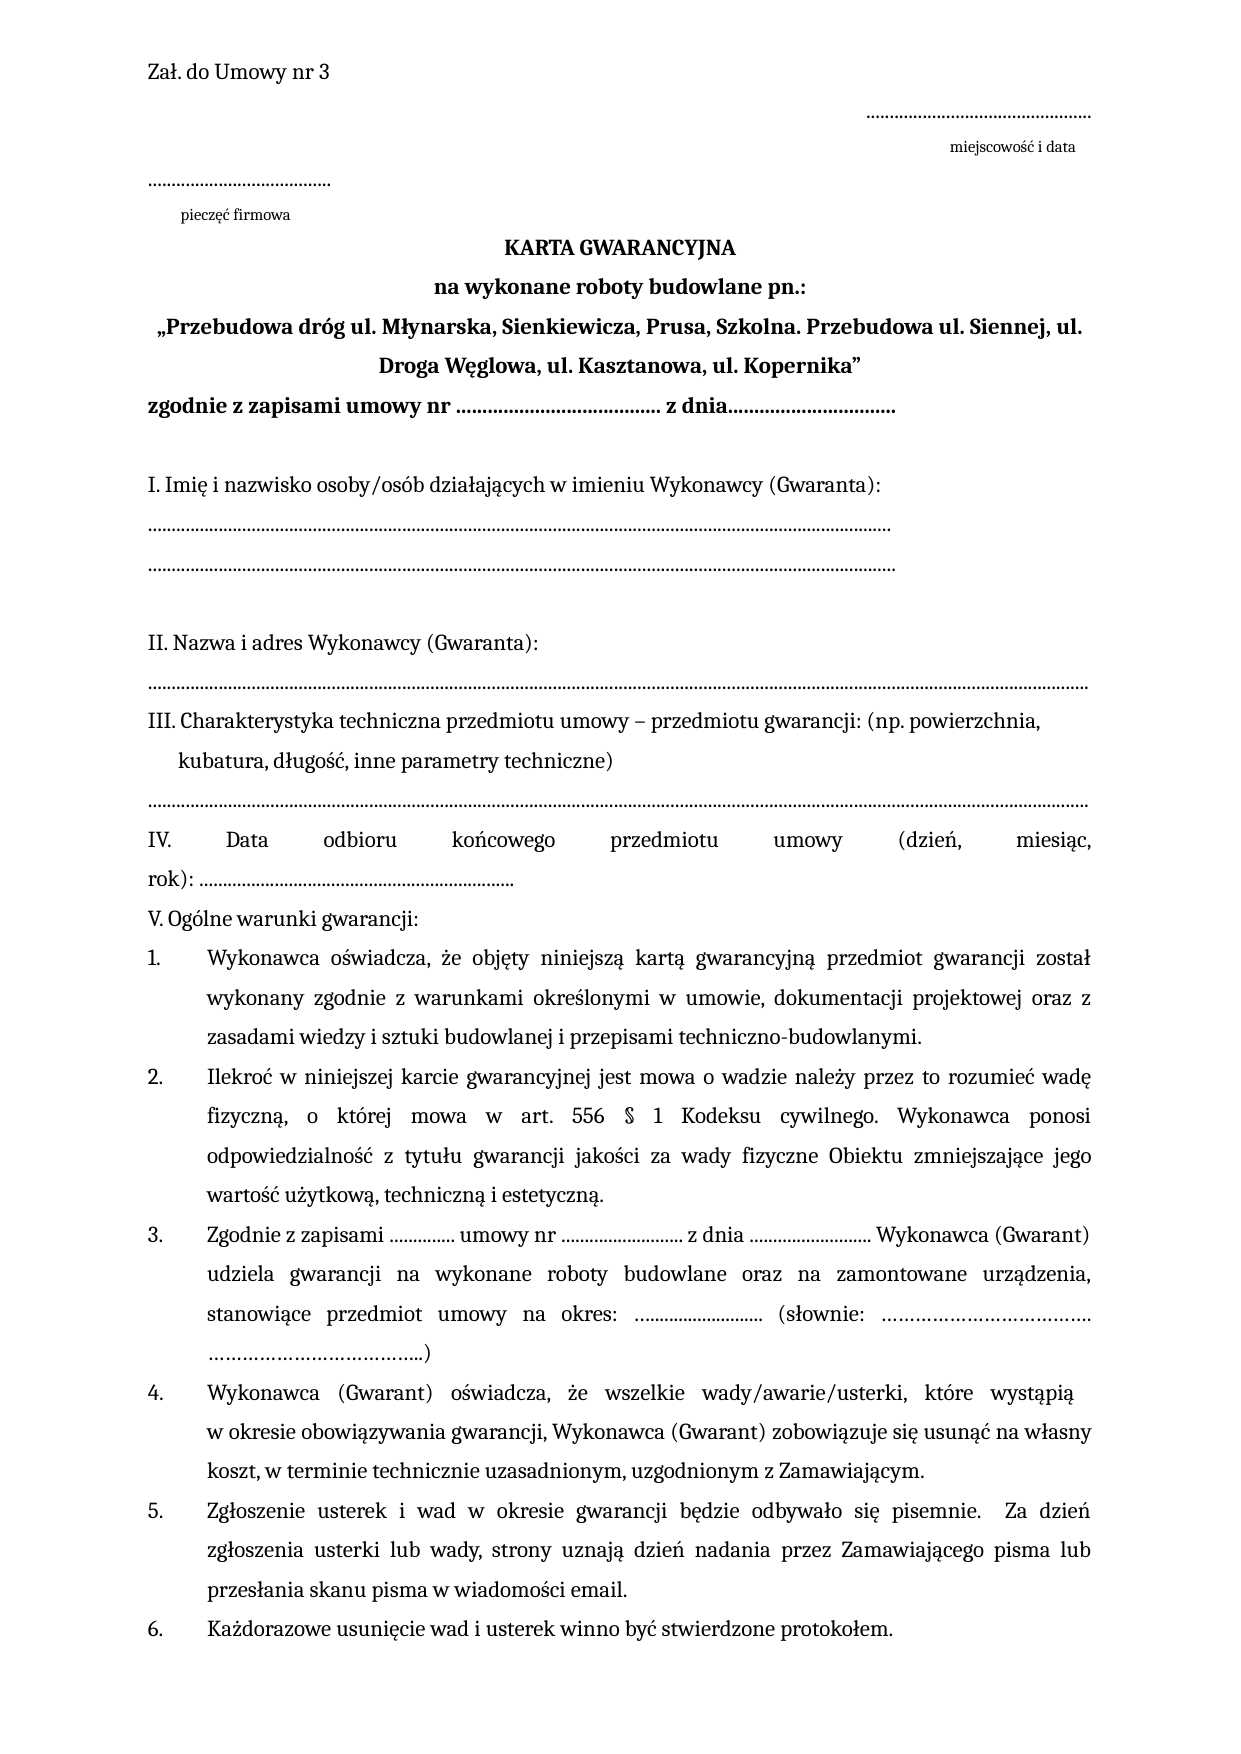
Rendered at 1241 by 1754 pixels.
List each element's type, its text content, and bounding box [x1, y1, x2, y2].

text ............................................................................................................................................................... [148, 550, 1092, 577]
text ........................................................................................................................................................................................................ [148, 669, 1092, 695]
text ........................................................................................................................................................................................................ [148, 787, 1092, 813]
text III. Charakterystyka techniczna przedmiotu umowy – przedmiotu gwarancji: (np. powierzchnia, [148, 708, 1092, 734]
list Każdorazowe usunięcie wad i usterek winno być stwierdzone protokołem. [148, 1616, 1092, 1643]
text KARTA GWARANCYJNA [148, 234, 1092, 261]
text zgodnie z zapisami umowy nr ....................................... z dnia................................ [148, 392, 1092, 419]
list Ilekroć w niniejszej karcie gwarancyjnej jest mowa o wadzie należy przez to rozumieć wadę fizyczną, o której mowa w art. 556 § 1 Kodeksu cywilnego. Wykonawca ponosi odpowiedzialność z tytułu gwarancji jakości za wady fizyczne Obiektu zmniejszające jego wartość użytkową, techniczną i estetyczną. [148, 1063, 1092, 1208]
text kubatura, długość, inne parametry techniczne) [148, 748, 1092, 774]
text I. Imię i nazwisko osoby/osób działających w imieniu Wykonawcy (Gwaranta): [148, 471, 1092, 498]
text Zał. do Umowy nr 3 [148, 58, 1092, 85]
text V. Ogólne warunki gwarancji: [148, 906, 1092, 932]
text .............................................................................................................................................................. [148, 511, 1092, 537]
text miejscowość i data [736, 137, 1092, 157]
list Zgodnie z zapisami .............. umowy nr .......................... z dnia .......................... Wykonawca (Gwarant) udziela gwarancji na wykonane roboty budowlane oraz na zamontowane urządzenia, stanowiące przedmiot umowy na okres: …........................ (słownie: ……………………………….………………………………..) [148, 1221, 1092, 1366]
text IV. Data odbioru końcowego przedmiotu umowy (dzień, miesiąc, rok): ................................................................... [148, 827, 1092, 892]
text II. Nazwa i adres Wykonawcy (Gwaranta): [148, 629, 1092, 656]
text ................................................ [148, 98, 1092, 124]
list Zgłoszenie usterek i wad w okresie gwarancji będzie odbywało się pisemnie. Za dzień zgłoszenia usterki lub wady, strony uznają dzień nadania przez Zamawiającego pisma lub przesłania skanu pisma w wiadomości email. [148, 1498, 1092, 1603]
list Wykonawca oświadcza, że objęty niniejszą kartą gwarancyjną przedmiot gwarancji został wykonany zgodnie z warunkami określonymi w umowie, dokumentacji projektowej oraz z zasadami wiedzy i sztuki budowlanej i przepisami techniczno-budowlanymi. [148, 945, 1092, 1050]
text „Przebudowa dróg ul. Młynarska, Sienkiewicza, Prusa, Szkolna. Przebudowa ul. Siennej, ul. Droga Węglowa, ul. Kasztanowa, ul. Kopernika” [148, 313, 1092, 379]
text ....................................... [148, 166, 605, 193]
text pieczęć firmowa [148, 206, 605, 225]
text na wykonane roboty budowlane pn.: [148, 274, 1092, 300]
list Wykonawca (Gwarant) oświadcza, że wszelkie wady/awarie/usterki, które wystąpią w okresie obowiązywania gwarancji, Wykonawca (Gwarant) zobowiązuje się usunąć na własny koszt, w terminie technicznie uzasadnionym, uzgodnionym z Zamawiającym. [148, 1379, 1092, 1485]
